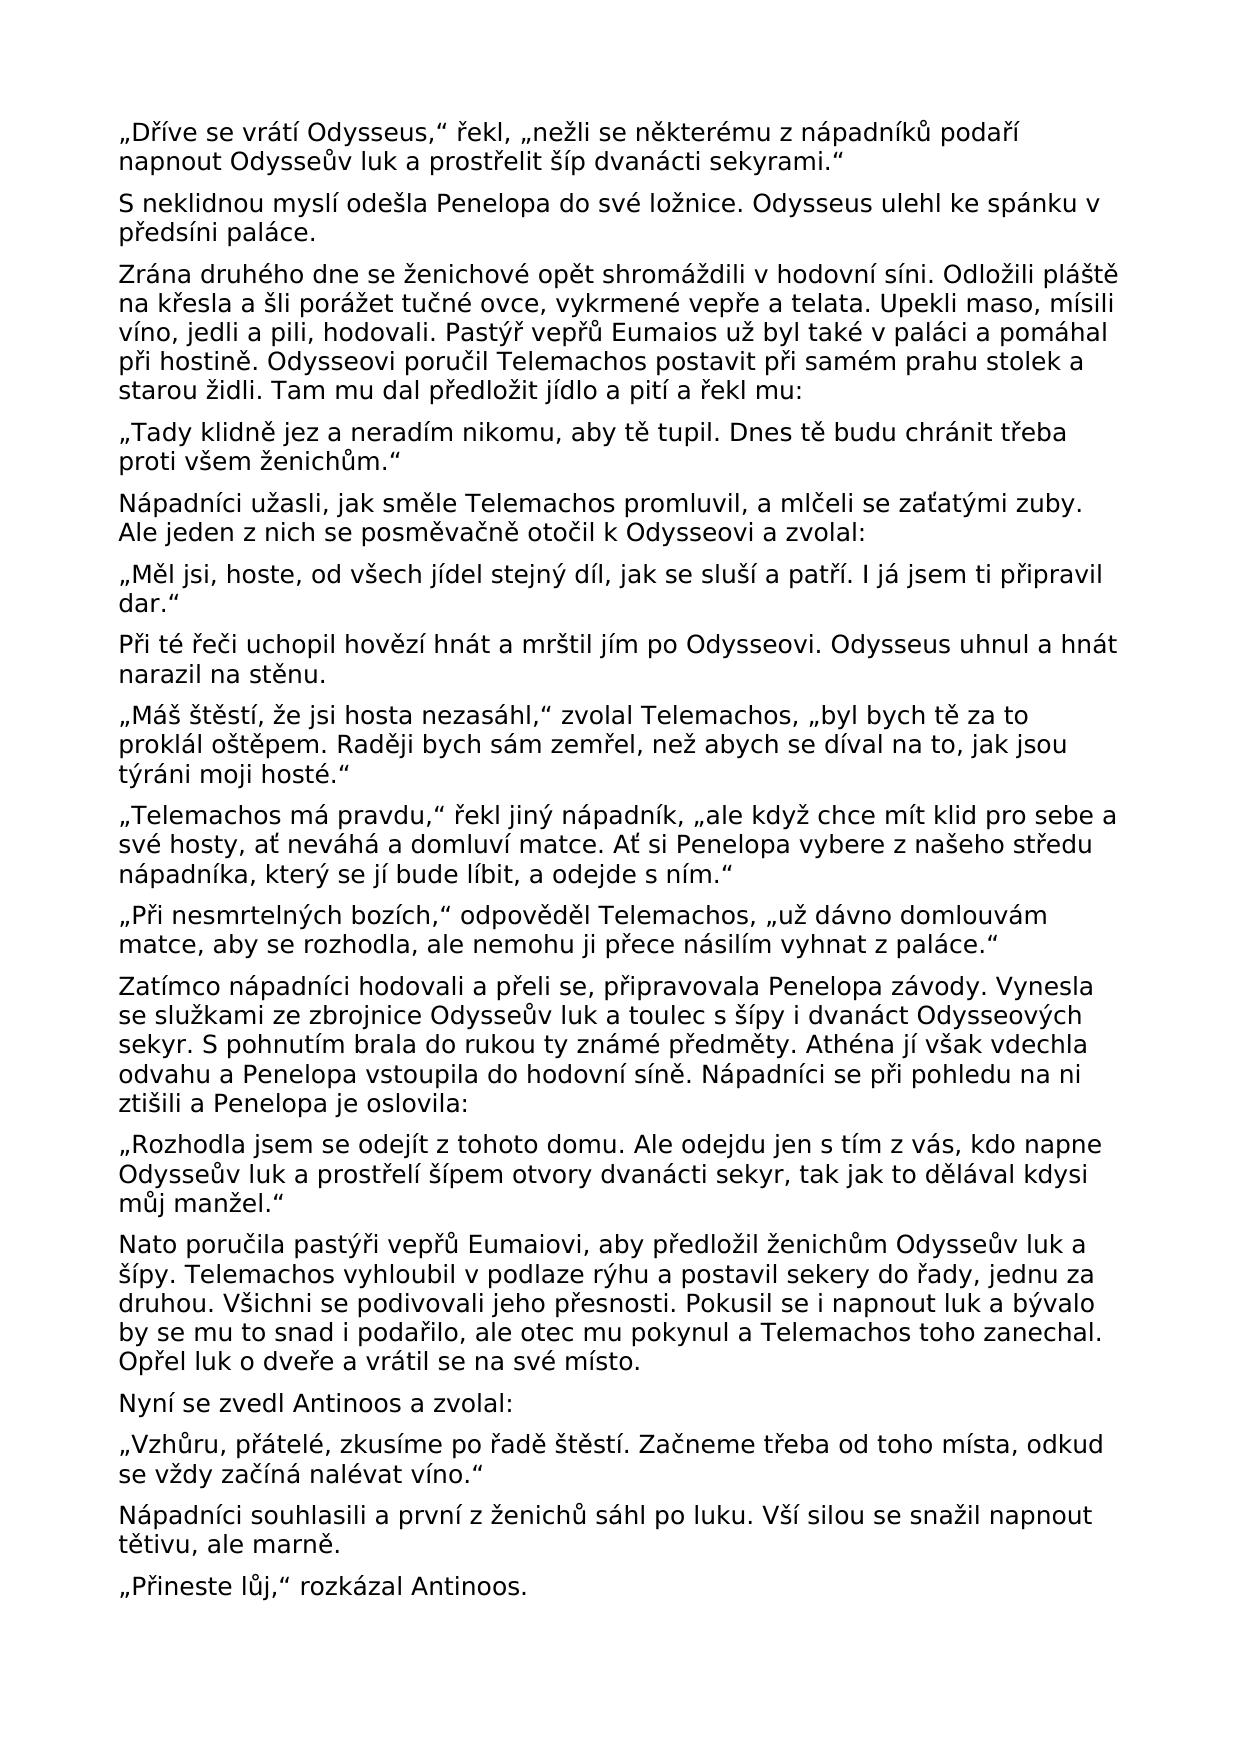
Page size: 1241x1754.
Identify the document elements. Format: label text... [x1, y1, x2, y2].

text „Vzhůru, přátelé, zkusíme po řadě štěstí. Začneme třeba od toho místa, odkud se vždy začíná nalévat víno.“ [118, 1431, 1122, 1489]
text „Měl jsi, hoste, od všech jídel stejný díl, jak se sluší a patří. I já jsem ti připravil dar.“ [118, 560, 1122, 618]
text Při té řeči uchopil hovězí hnát a mrštil jím po Odysseovi. Odysseus uhnul a hnát narazil na stěnu. [118, 631, 1122, 689]
text „Máš štěstí, že jsi hosta nezasáhl,“ zvolal Telemachos, „byl bych tě za to proklál oštěpem. Raději bych sám zemřel, než abych se díval na to, jak jsou týráni moji hosté.“ [118, 701, 1122, 789]
text „Rozhodla jsem se odejít z tohoto domu. Ale odejdu jen s tím z vás, kdo napne Odysseův luk a prostřelí šípem otvory dvanácti sekyr, tak jak to dělával kdysi můj manžel.“ [118, 1131, 1122, 1218]
text Zatímco nápadníci hodovali a přeli se, připravovala Penelopa závody. Vynesla se služkami ze zbrojnice Odysseův luk a toulec s šípy i dvanáct Odysseových sekyr. S pohnutím brala do rukou ty známé předměty. Athéna jí však vdechla odvahu a Penelopa vstoupila do hodovní síně. Nápadníci se při pohledu na ni ztišili a Penelopa je oslovila: [118, 972, 1122, 1118]
text „Přineste lůj,“ rozkázal Antinoos. [118, 1572, 1122, 1601]
text „Při nesmrtelných bozích,“ odpověděl Telemachos, „už dávno domlouvám matce, aby se rozhodla, ale nemohu ji přece násilím vyhnat z paláce.“ [118, 901, 1122, 960]
text Nápadníci souhlasili a první z ženichů sáhl po luku. Vší silou se snažil napnout tětivu, ale marně. [118, 1501, 1122, 1560]
text „Telemachos má pravdu,“ řekl jiný nápadník, „ale když chce mít klid pro sebe a své hosty, ať neváhá a domluví matce. Ať si Penelopa vybere z našeho středu nápadníka, který se jí bude líbit, a odejde s ním.“ [118, 801, 1122, 889]
text „Dříve se vrátí Odysseus,“ řekl, „nežli se některému z nápadníků podaří napnout Odysseův luk a prostřelit šíp dvanácti sekyrami.“ [118, 118, 1122, 176]
text Nyní se zvedl Antinoos a zvolal: [118, 1389, 1122, 1418]
text S neklidnou myslí odešla Penelopa do své ložnice. Odysseus ulehl ke spánku v předsíni paláce. [118, 189, 1122, 247]
text Nápadníci užasli, jak směle Telemachos promluvil, a mlčeli se zaťatými zuby. Ale jeden z nich se posměvačně otočil k Odysseovi a zvolal: [118, 489, 1122, 547]
text Nato poručila pastýři vepřů Eumaiovi, aby předložil ženichům Odysseův luk a šípy. Telemachos vyhloubil v podlaze rýhu a postavil sekery do řady, jednu za druhou. Všichni se podivovali jeho přesnosti. Pokusil se i napnout luk a bývalo by se mu to snad i podařilo, ale otec mu pokynul a Telemachos toho zanechal. Opřel luk o dveře a vrátil se na své místo. [118, 1231, 1122, 1376]
text Zrána druhého dne se ženichové opět shromáždili v hodovní síni. Odložili pláště na křesla a šli porážet tučné ovce, vykrmené vepře a telata. Upekli maso, mísili víno, jedli a pili, hodovali. Pastýř vepřů Eumaios už byl také v paláci a pomáhal při hostině. Odysseovi poručil Telemachos postavit při samém prahu stolek a starou židli. Tam mu dal předložit jídlo a pití a řekl mu: [118, 260, 1122, 406]
text „Tady klidně jez a neradím nikomu, aby tě tupil. Dnes tě budu chránit třeba proti všem ženichům.“ [118, 418, 1122, 476]
